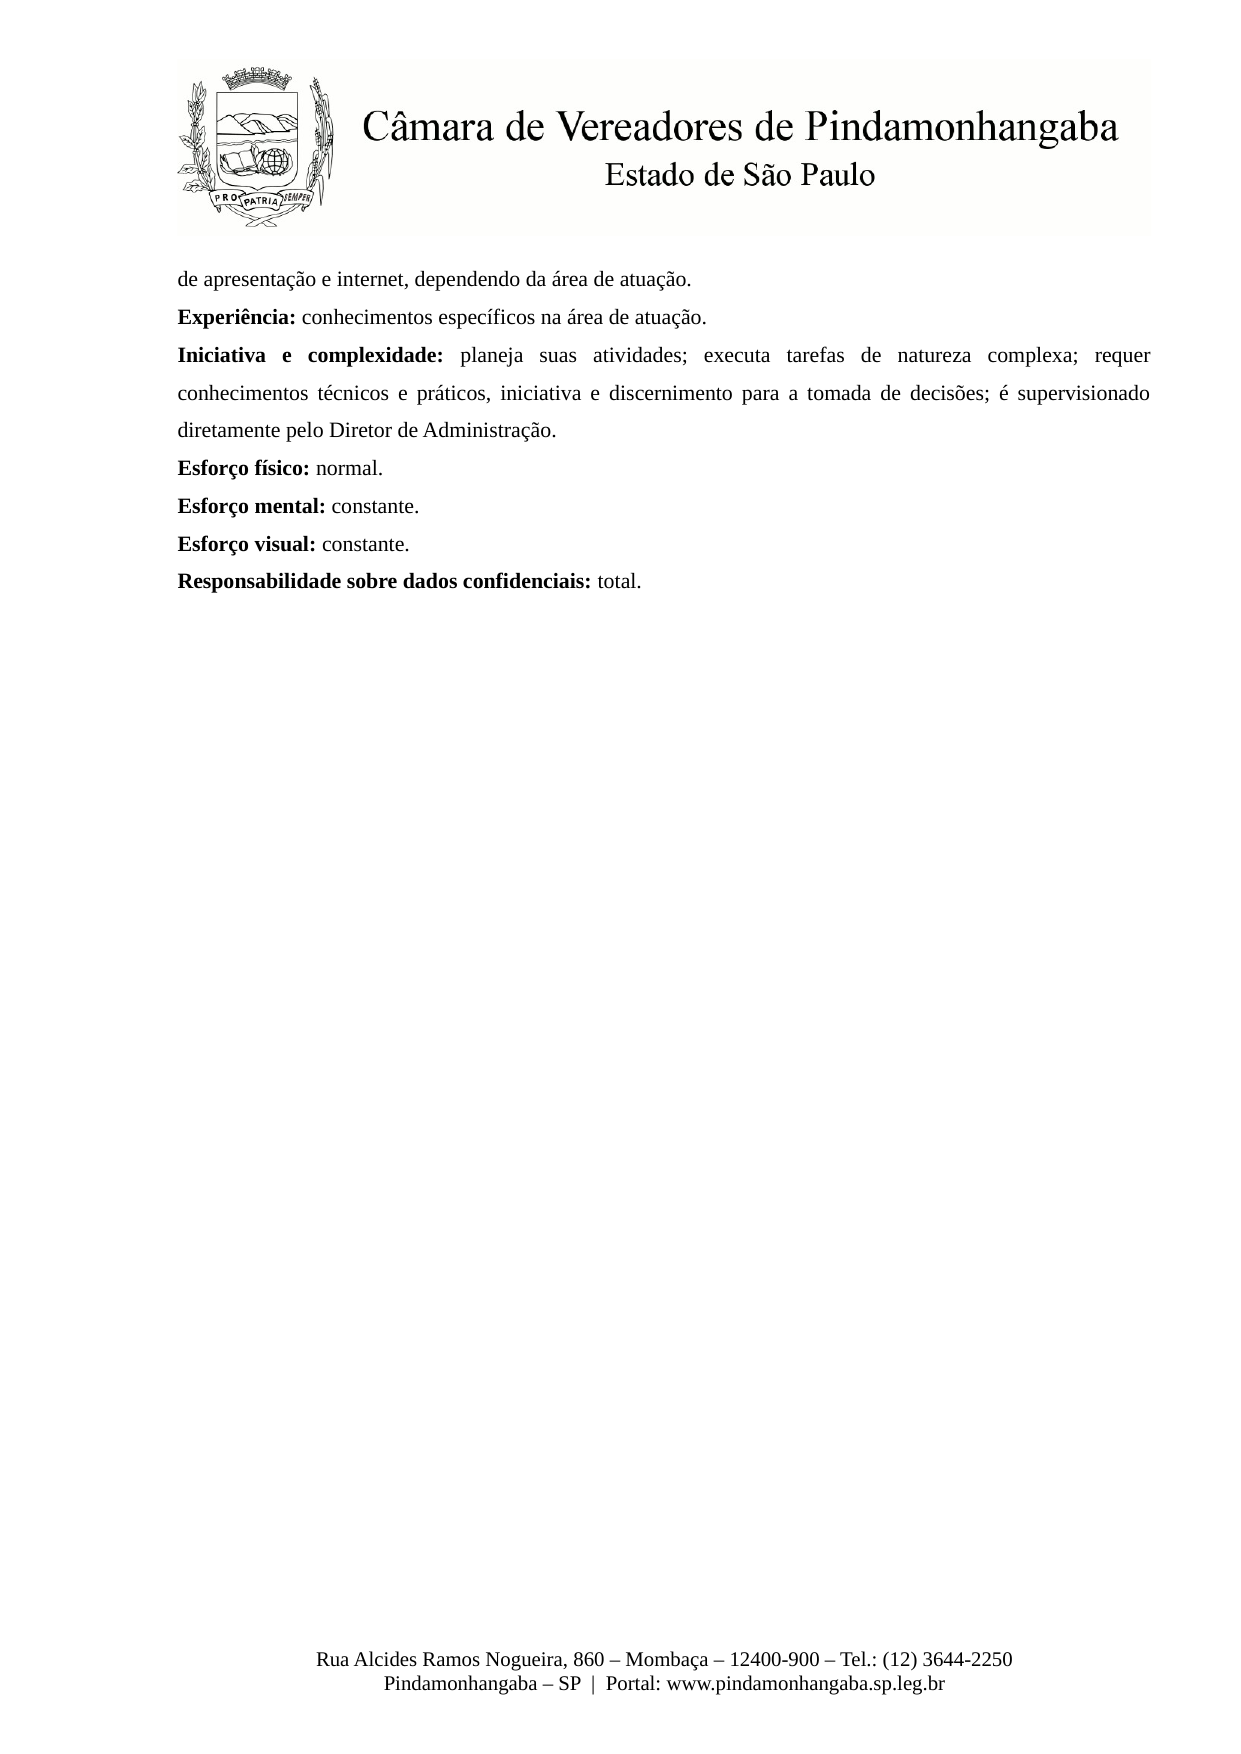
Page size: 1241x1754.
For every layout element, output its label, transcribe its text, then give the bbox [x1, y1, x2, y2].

text Esforço mental: constante. [177, 493, 1152, 518]
picture [177, 59, 1152, 236]
text Iniciativa e complexidade: planeja suas atividades; executa tarefas de natureza complexa; requer conhecimentos técnicos e práticos, iniciativa e discernimento para a tomada de decisões; é supervisionado diretamente pelo Diretor de Administração. [177, 342, 1152, 442]
text Esforço físico: normal. [177, 455, 1152, 480]
text de apresentação e internet, dependendo da área de atuação. [177, 266, 1152, 291]
text Responsabilidade sobre dados confidenciais: total. [177, 568, 1152, 594]
text Esforço visual: constante. [177, 531, 1152, 556]
text Experiência: conhecimentos específicos na área de atuação. [177, 304, 1152, 329]
